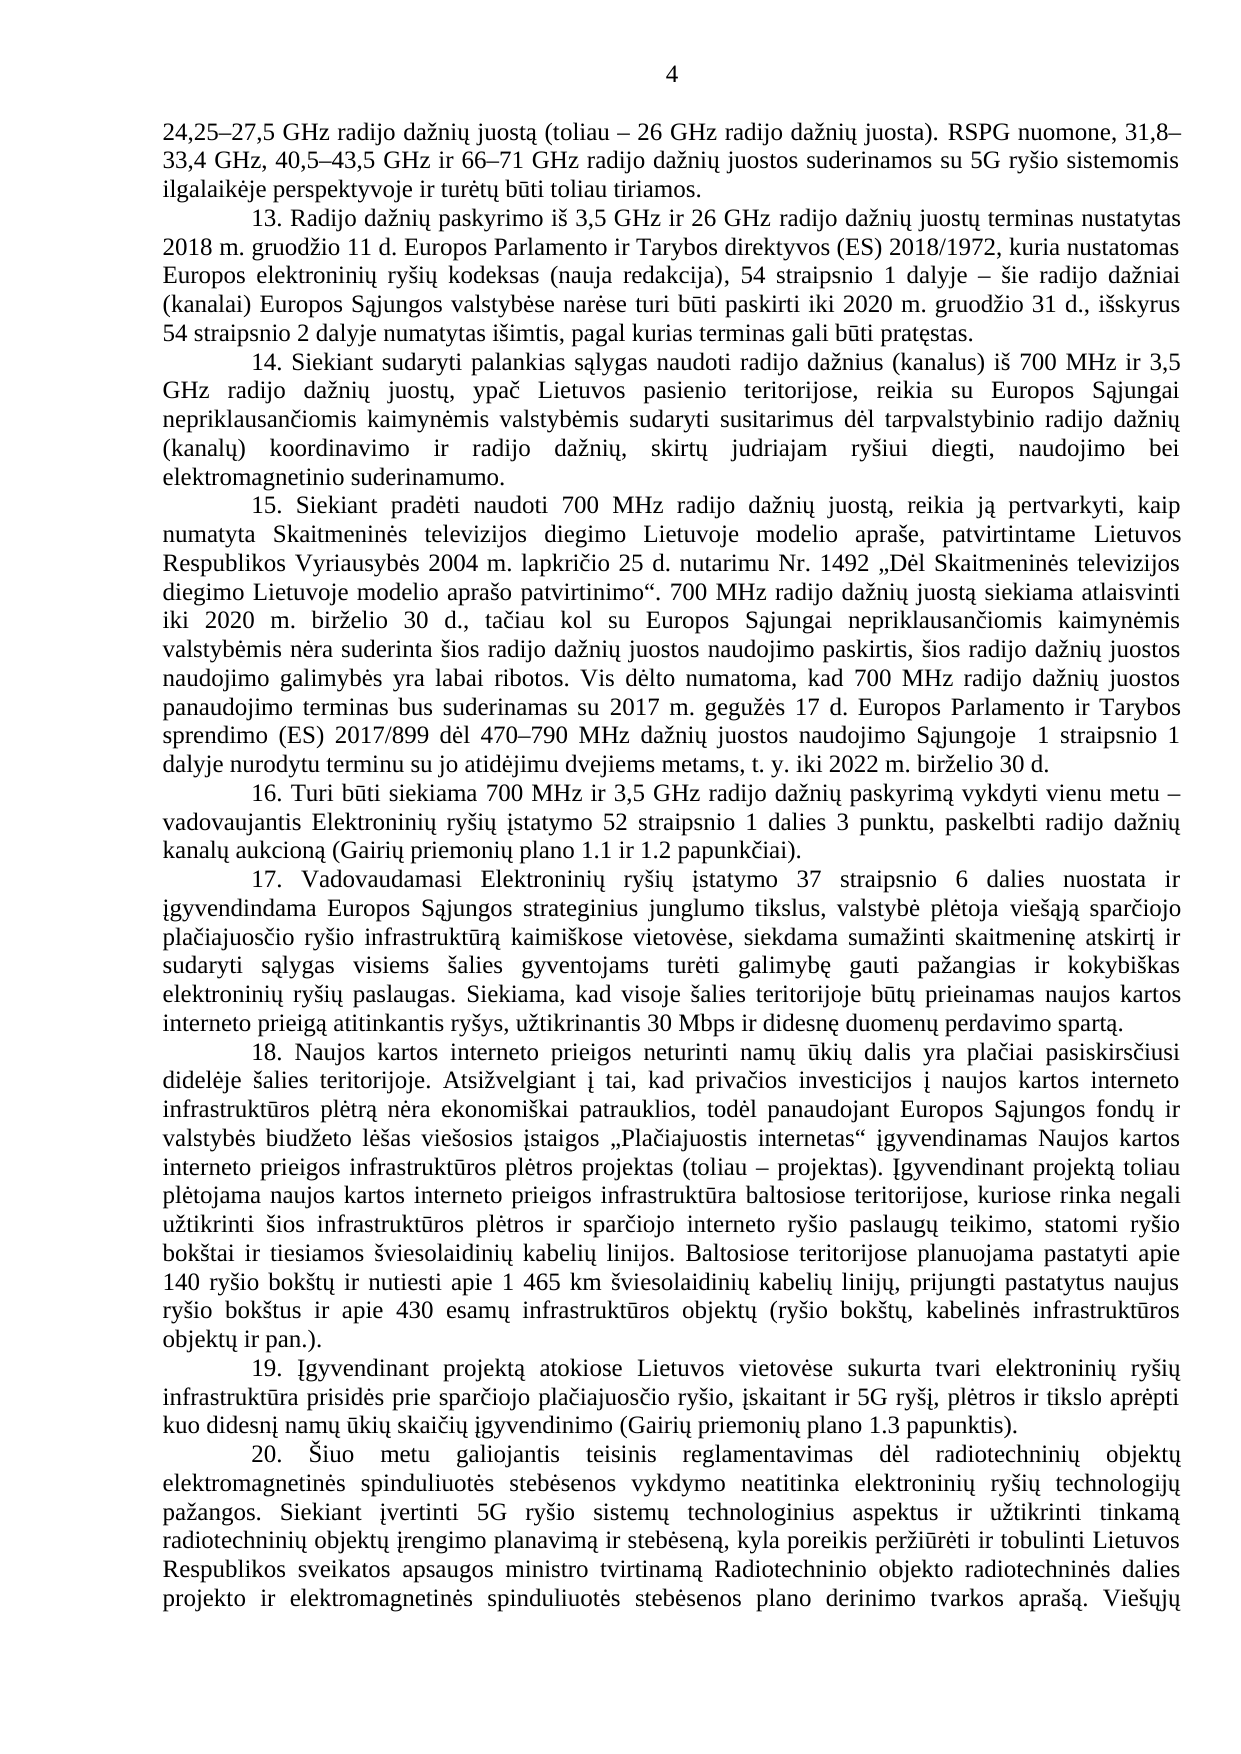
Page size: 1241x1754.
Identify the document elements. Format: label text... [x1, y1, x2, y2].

text 16. Turi būti siekiama 700 MHz ir 3,5 GHz radijo dažnių paskyrimą vykdyti vienu metu – vadovaujantis Elektroninių ryšių įstatymo 52 straipsnio 1 dalies 3 punktu, paskelbti radijo dažnių kanalų aukcioną (Gairių priemonių plano 1.1 ir 1.2 papunkčiai). [162, 778, 1181, 864]
text 13. Radijo dažnių paskyrimo iš 3,5 GHz ir 26 GHz radijo dažnių juostų terminas nustatytas 2018 m. gruodžio 11 d. Europos Parlamento ir Tarybos direktyvos (ES) 2018/1972, kuria nustatomas Europos elektroninių ryšių kodeksas (nauja redakcija), 54 straipsnio 1 dalyje – šie radijo dažniai (kanalai) Europos Sąjungos valstybėse narėse turi būti paskirti iki 2020 m. gruodžio 31 d., išskyrus 54 straipsnio 2 dalyje numatytas išimtis, pagal kurias terminas gali būti pratęstas. [162, 203, 1181, 347]
text 20. Šiuo metu galiojantis teisinis reglamentavimas dėl radiotechninių objektų elektromagnetinės spinduliuotės stebėsenos vykdymo neatitinka elektroninių ryšių technologijų pažangos. Siekiant įvertinti 5G ryšio sistemų technologinius aspektus ir užtikrinti tinkamą radiotechninių objektų įrengimo planavimą ir stebėseną, kyla poreikis peržiūrėti ir tobulinti Lietuvos Respublikos sveikatos apsaugos ministro tvirtinamą Radiotechninio objekto radiotechninės dalies projekto ir elektromagnetinės spinduliuotės stebėsenos plano derinimo tvarkos aprašą. Viešųjų [162, 1439, 1181, 1612]
text 14. Siekiant sudaryti palankias sąlygas naudoti radijo dažnius (kanalus) iš 700 MHz ir 3,5 GHz radijo dažnių juostų, ypač Lietuvos pasienio teritorijose, reikia su Europos Sąjungai nepriklausančiomis kaimynėmis valstybėmis sudaryti susitarimus dėl tarpvalstybinio radijo dažnių (kanalų) koordinavimo ir radijo dažnių, skirtų judriajam ryšiui diegti, naudojimo bei elektromagnetinio suderinamumo. [162, 347, 1181, 490]
text 15. Siekiant pradėti naudoti 700 MHz radijo dažnių juostą, reikia ją pertvarkyti, kaip numatyta Skaitmeninės televizijos diegimo Lietuvoje modelio apraše, patvirtintame Lietuvos Respublikos Vyriausybės 2004 m. lapkričio 25 d. nutarimu Nr. 1492 „Dėl Skaitmeninės televizijos diegimo Lietuvoje modelio aprašo patvirtinimo“. 700 MHz radijo dažnių juostą siekiama atlaisvinti iki 2020 m. birželio 30 d., tačiau kol su Europos Sąjungai nepriklausančiomis kaimynėmis valstybėmis nėra suderinta šios radijo dažnių juostos naudojimo paskirtis, šios radijo dažnių juostos naudojimo galimybės yra labai ribotos. Vis dėlto numatoma, kad 700 MHz radijo dažnių juostos panaudojimo terminas bus suderinamas su 2017 m. gegužės 17 d. Europos Parlamento ir Tarybos sprendimo (ES) 2017/899 dėl 470–790 MHz dažnių juostos naudojimo Sąjungoje 1 straipsnio 1 dalyje nurodytu terminu su jo atidėjimu dvejiems metams, t. y. iki 2022 m. birželio 30 d. [162, 490, 1181, 778]
text 18. Naujos kartos interneto prieigos neturinti namų ūkių dalis yra plačiai pasiskirsčiusi didelėje šalies teritorijoje. Atsižvelgiant į tai, kad privačios investicijos į naujos kartos interneto infrastruktūros plėtrą nėra ekonomiškai patrauklios, todėl panaudojant Europos Sąjungos fondų ir valstybės biudžeto lėšas viešosios įstaigos „Plačiajuostis internetas“ įgyvendinamas Naujos kartos interneto prieigos infrastruktūros plėtros projektas (toliau – projektas). Įgyvendinant projektą toliau plėtojama naujos kartos interneto prieigos infrastruktūra baltosiose teritorijose, kuriose rinka negali užtikrinti šios infrastruktūros plėtros ir sparčiojo interneto ryšio paslaugų teikimo, statomi ryšio bokštai ir tiesiamos šviesolaidinių kabelių linijos. Baltosiose teritorijose planuojama pastatyti apie 140 ryšio bokštų ir nutiesti apie 1 465 km šviesolaidinių kabelių linijų, prijungti pastatytus naujus ryšio bokštus ir apie 430 esamų infrastruktūros objektų (ryšio bokštų, kabelinės infrastruktūros objektų ir pan.). [162, 1037, 1181, 1353]
text 24,25–27,5 GHz radijo dažnių juostą (toliau – 26 GHz radijo dažnių juosta). RSPG nuomone, 31,8–33,4 GHz, 40,5–43,5 GHz ir 66–71 GHz radijo dažnių juostos suderinamos su 5G ryšio sistemomis ilgalaikėje perspektyvoje ir turėtų būti toliau tiriamos. [162, 117, 1181, 203]
text 17. Vadovaudamasi Elektroninių ryšių įstatymo 37 straipsnio 6 dalies nuostata ir įgyvendindama Europos Sąjungos strateginius junglumo tikslus, valstybė plėtoja viešąją sparčiojo plačiajuosčio ryšio infrastruktūrą kaimiškose vietovėse, siekdama sumažinti skaitmeninę atskirtį ir sudaryti sąlygas visiems šalies gyventojams turėti galimybę gauti pažangias ir kokybiškas elektroninių ryšių paslaugas. Siekiama, kad visoje šalies teritorijoje būtų prieinamas naujos kartos interneto prieigą atitinkantis ryšys, užtikrinantis 30 Mbps ir didesnę duomenų perdavimo spartą. [162, 864, 1181, 1037]
text 19. Įgyvendinant projektą atokiose Lietuvos vietovėse sukurta tvari elektroninių ryšių infrastruktūra prisidės prie sparčiojo plačiajuosčio ryšio, įskaitant ir 5G ryšį, plėtros ir tikslo aprėpti kuo didesnį namų ūkių skaičių įgyvendinimo (Gairių priemonių plano 1.3 papunktis). [162, 1353, 1181, 1439]
